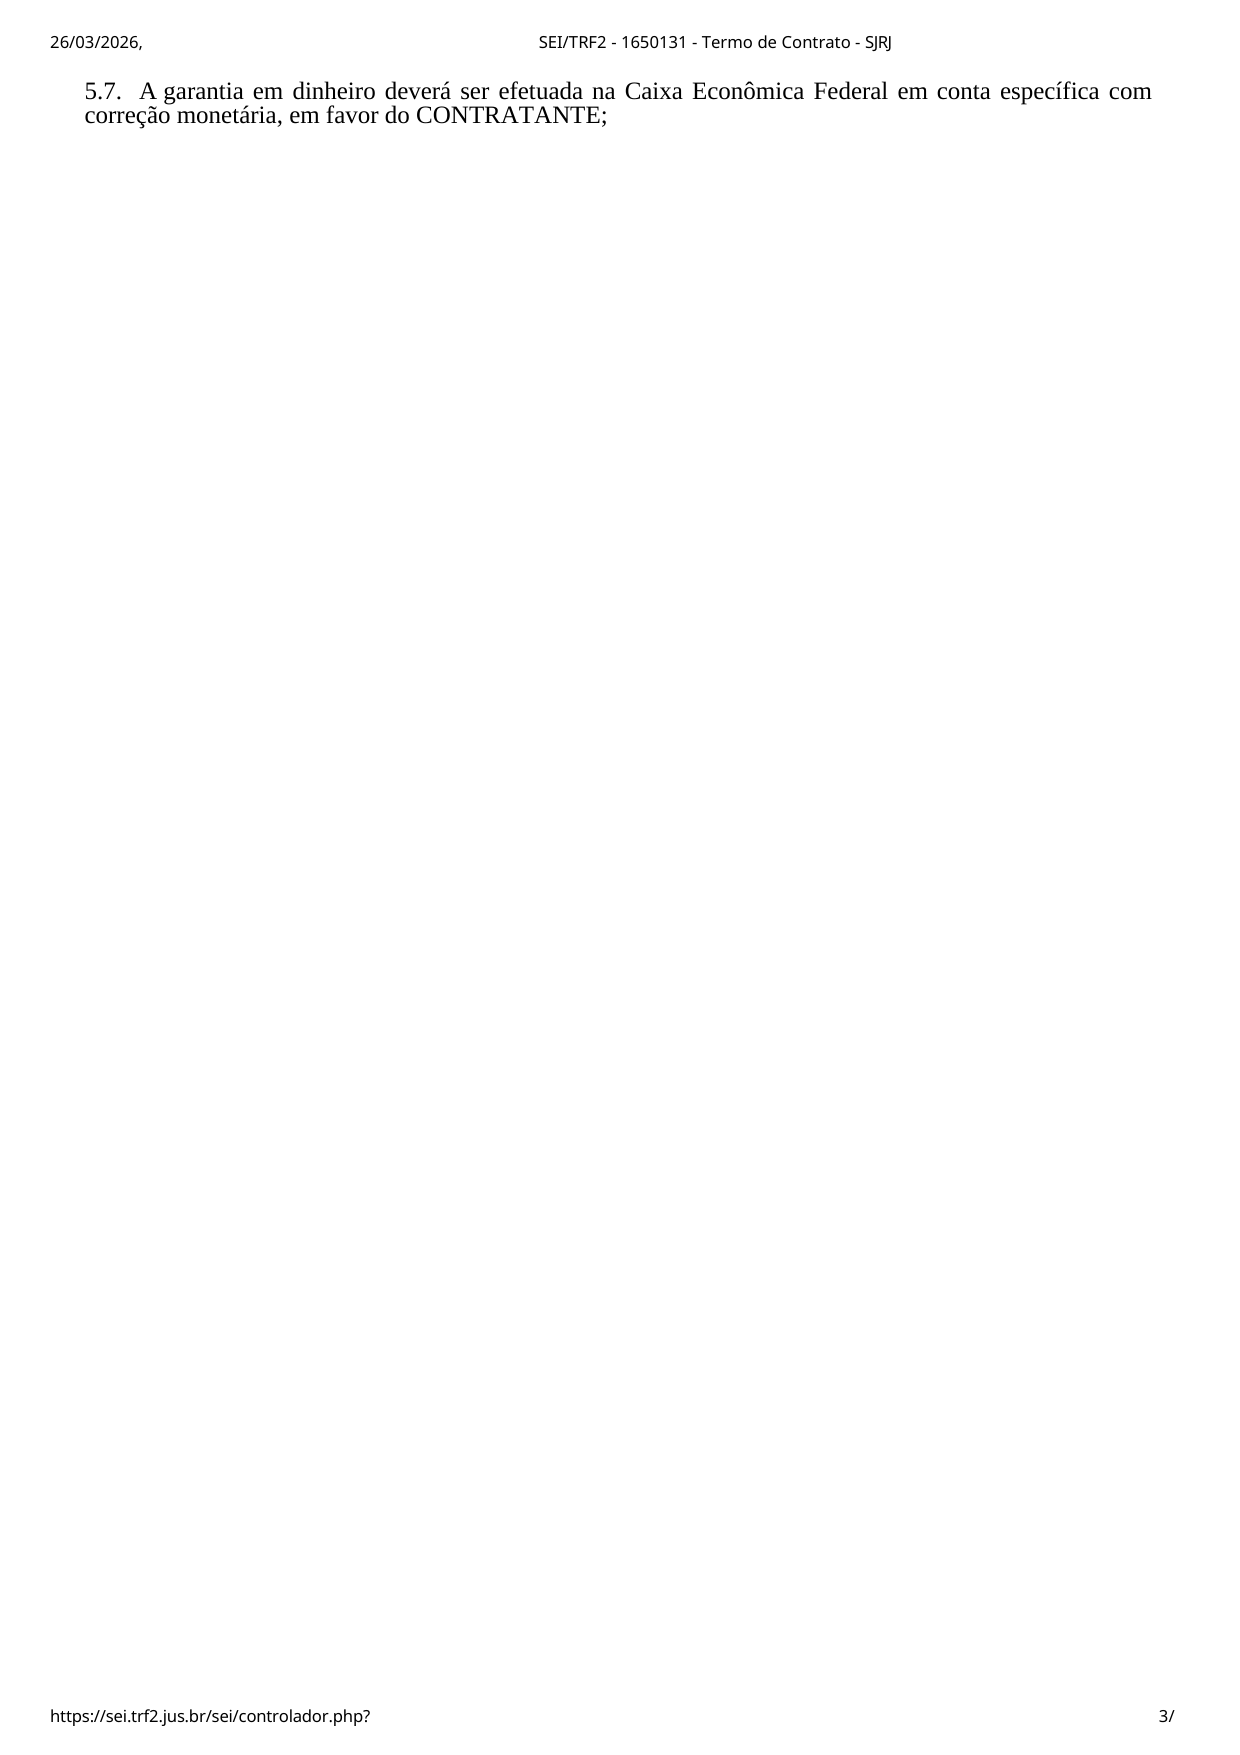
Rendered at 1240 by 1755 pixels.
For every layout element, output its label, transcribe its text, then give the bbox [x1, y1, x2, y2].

list A garantia em dinheiro deverá ser efetuada na Caixa Econômica Federal em conta específica com correção monetária, em favor do CONTRATANTE; [84, 79, 1181, 129]
